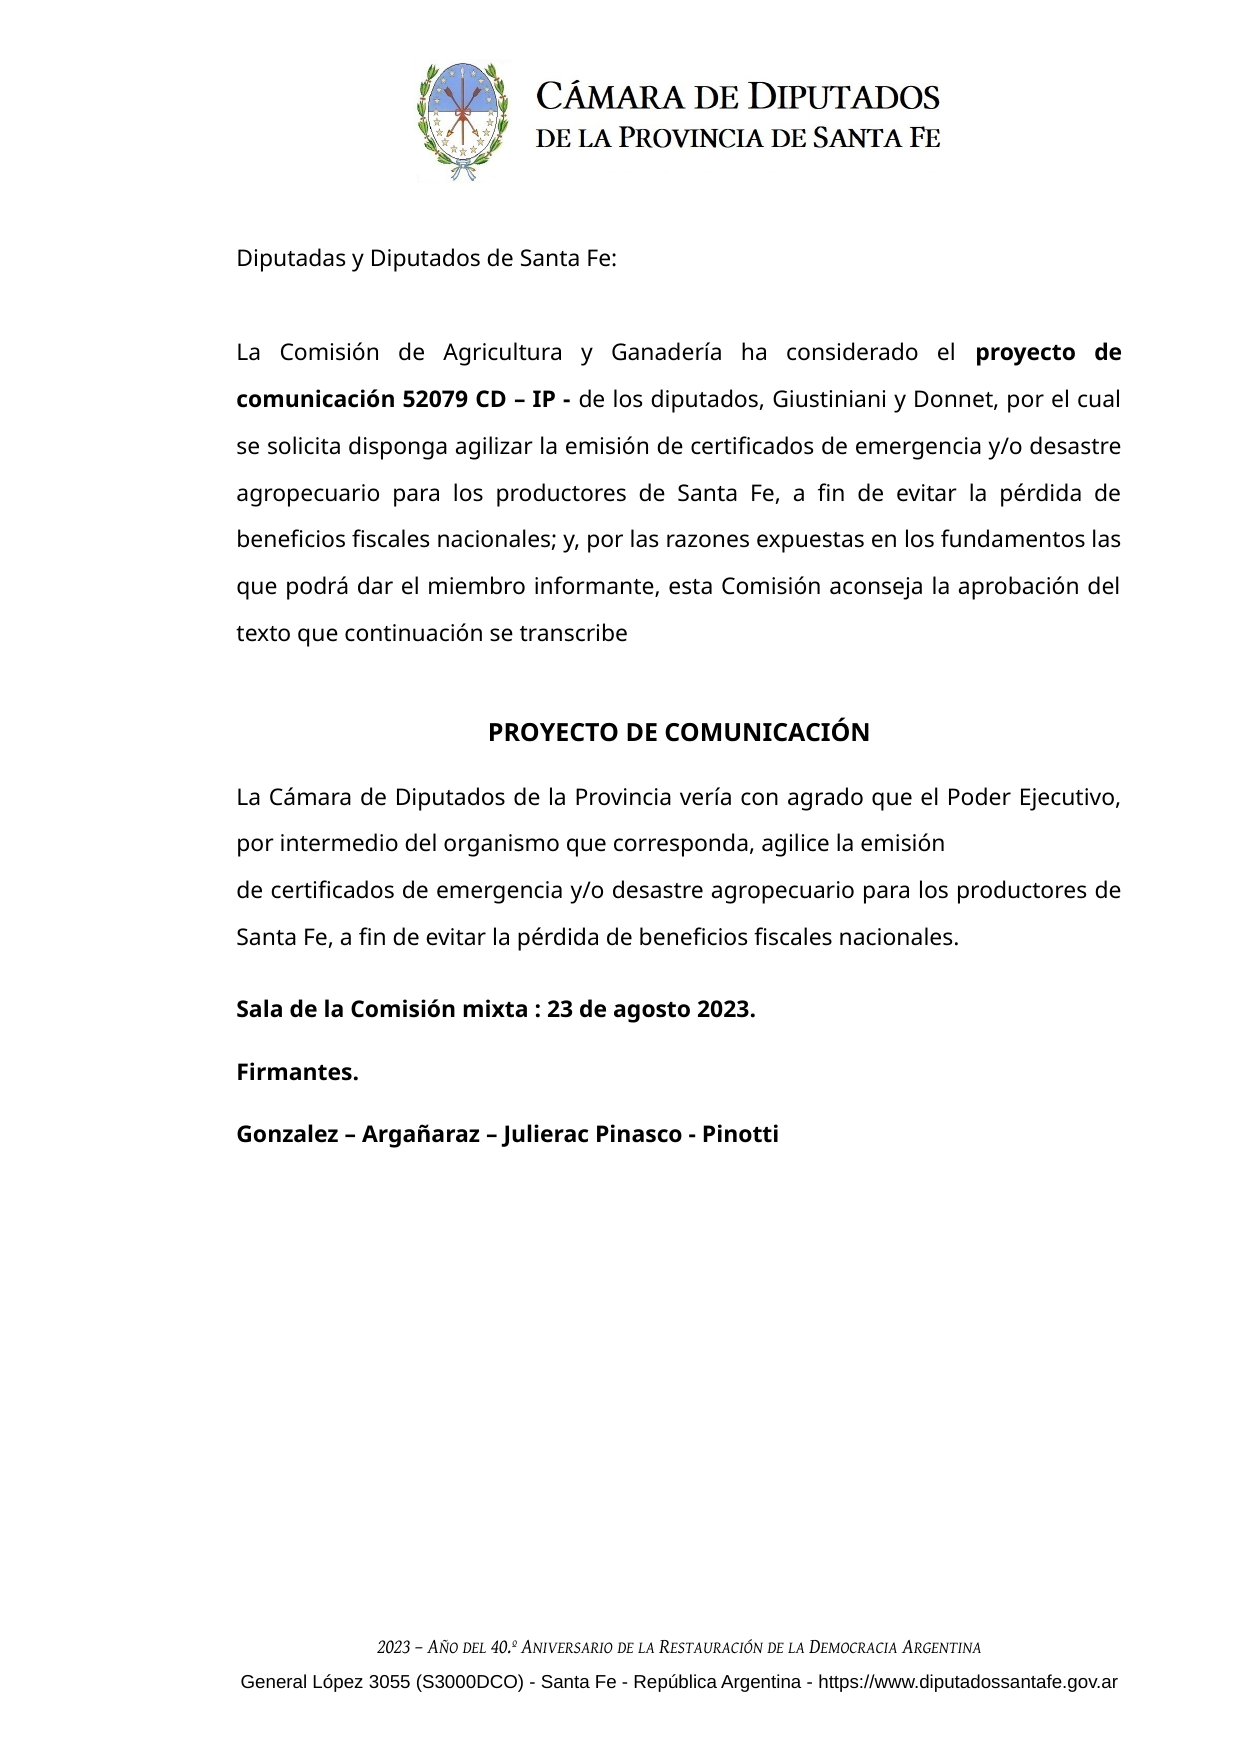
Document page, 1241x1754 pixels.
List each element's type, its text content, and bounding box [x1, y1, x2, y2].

text Sala de la Comisión mixta : 23 de agosto 2023. [236, 993, 1122, 1025]
text Gonzalez – Argañaraz – Julierac Pinasco - Pinotti [236, 1118, 1122, 1150]
text La Cámara de Diputados de la Provincia vería con agrado que el Poder Ejecutivo, por intermedio del organismo que corresponda, agilice la emisión [236, 780, 1122, 858]
text PROYECTO DE COMUNICACIÓN [236, 715, 1122, 749]
text Firmantes. [236, 1056, 1122, 1087]
picture [413, 59, 945, 183]
text de certificados de emergencia y/o desastre agropecuario para los productores de Santa Fe, a fin de evitar la pérdida de beneficios fiscales nacionales. [236, 874, 1122, 952]
text Diputadas y Diputados de Santa Fe: [236, 242, 1122, 273]
text La Comisión de Agricultura y Ganadería ha considerado el proyecto de comunicación 52079 CD – IP - de los diputados, Giustiniani y Donnet, por el cual se solicita disponga agilizar la emisión de certificados de emergencia y/o desastre agropecuario para los productores de Santa Fe, a fin de evitar la pérdida de beneficios fiscales nacionales; y, por las razones expuestas en los fundamentos las que podrá dar el miembro informante, esta Comisión aconseja la aprobación del texto que continuación se transcribe [236, 336, 1122, 648]
